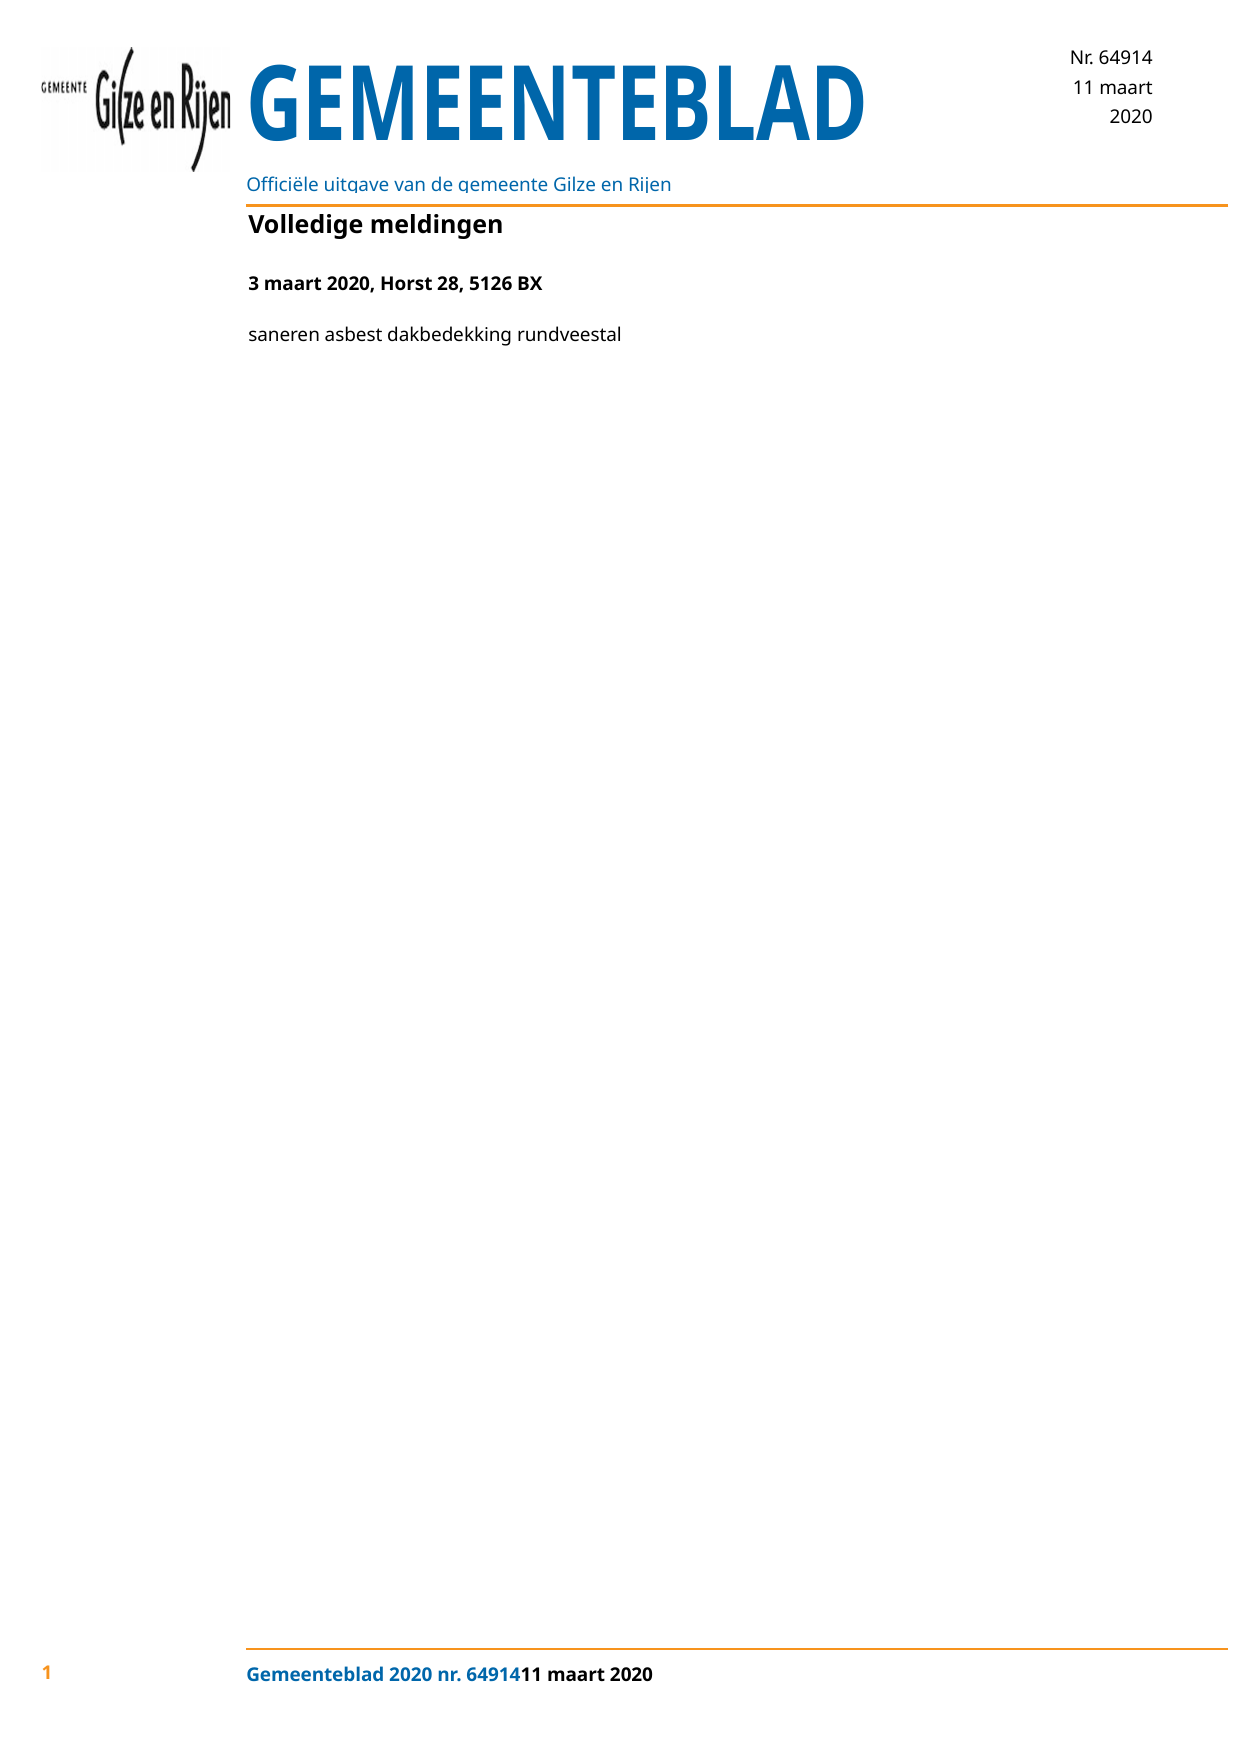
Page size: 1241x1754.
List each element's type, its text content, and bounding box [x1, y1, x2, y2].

text saneren asbest dakbedekking rundveestal [248, 321, 1152, 346]
picture [41, 47, 231, 172]
text 3 maart 2020, Horst 28, 5126 BX [248, 270, 1152, 296]
text Volledige meldingen [248, 207, 1152, 241]
